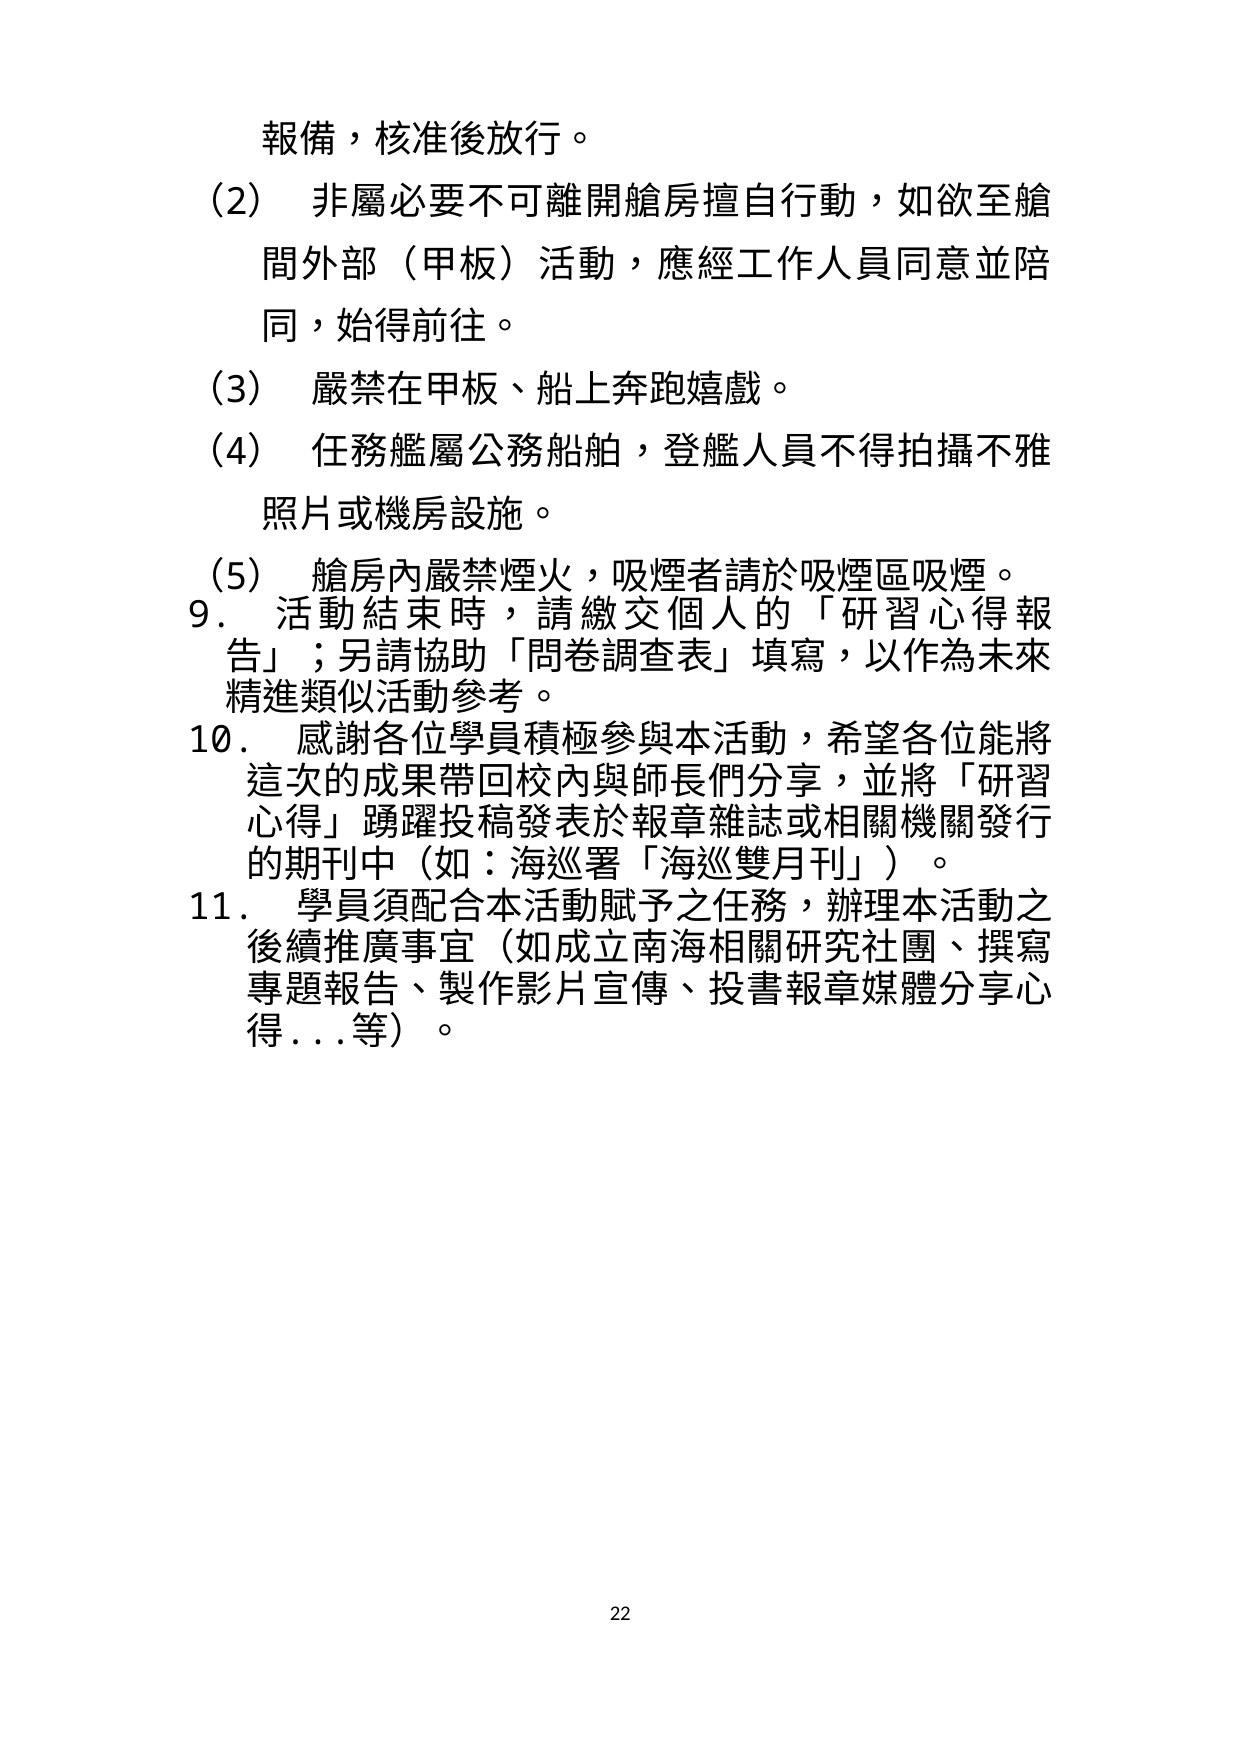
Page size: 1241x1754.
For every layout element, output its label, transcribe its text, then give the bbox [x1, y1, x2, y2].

list 艙房內嚴禁煙火，吸煙者請於吸煙區吸煙。 [187, 532, 1053, 594]
list 感謝各位學員積極參與本活動，希望各位能將這次的成果帶回校內與師長們分享，並將「研習心得」踴躍投稿發表於報章雜誌或相關機關發行的期刊中（如：海巡署「海巡雙月刊」）。 [187, 719, 1053, 886]
list 學員須配合本活動賦予之任務，辦理本活動之後續推廣事宜（如成立南海相關研究社團、撰寫專題報告、製作影片宣傳、投書報章媒體分享心得...等）。 [187, 886, 1053, 1052]
list 任務艦屬公務船舶，登艦人員不得拍攝不雅照片或機房設施。 [187, 407, 1053, 532]
list 嚴禁在甲板、船上奔跑嬉戲。 [187, 344, 1053, 407]
list 非屬必要不可離開艙房擅自行動，如欲至艙間外部（甲板）活動，應經工作人員同意並陪同，始得前往。 [187, 157, 1053, 344]
list 報備，核准後放行。 [187, 94, 1053, 157]
list 活動結束時，請繳交個人的「研習心得報告」；另請協助「問卷調查表」填寫，以作為未來精進類似活動參考。 [187, 594, 1053, 719]
